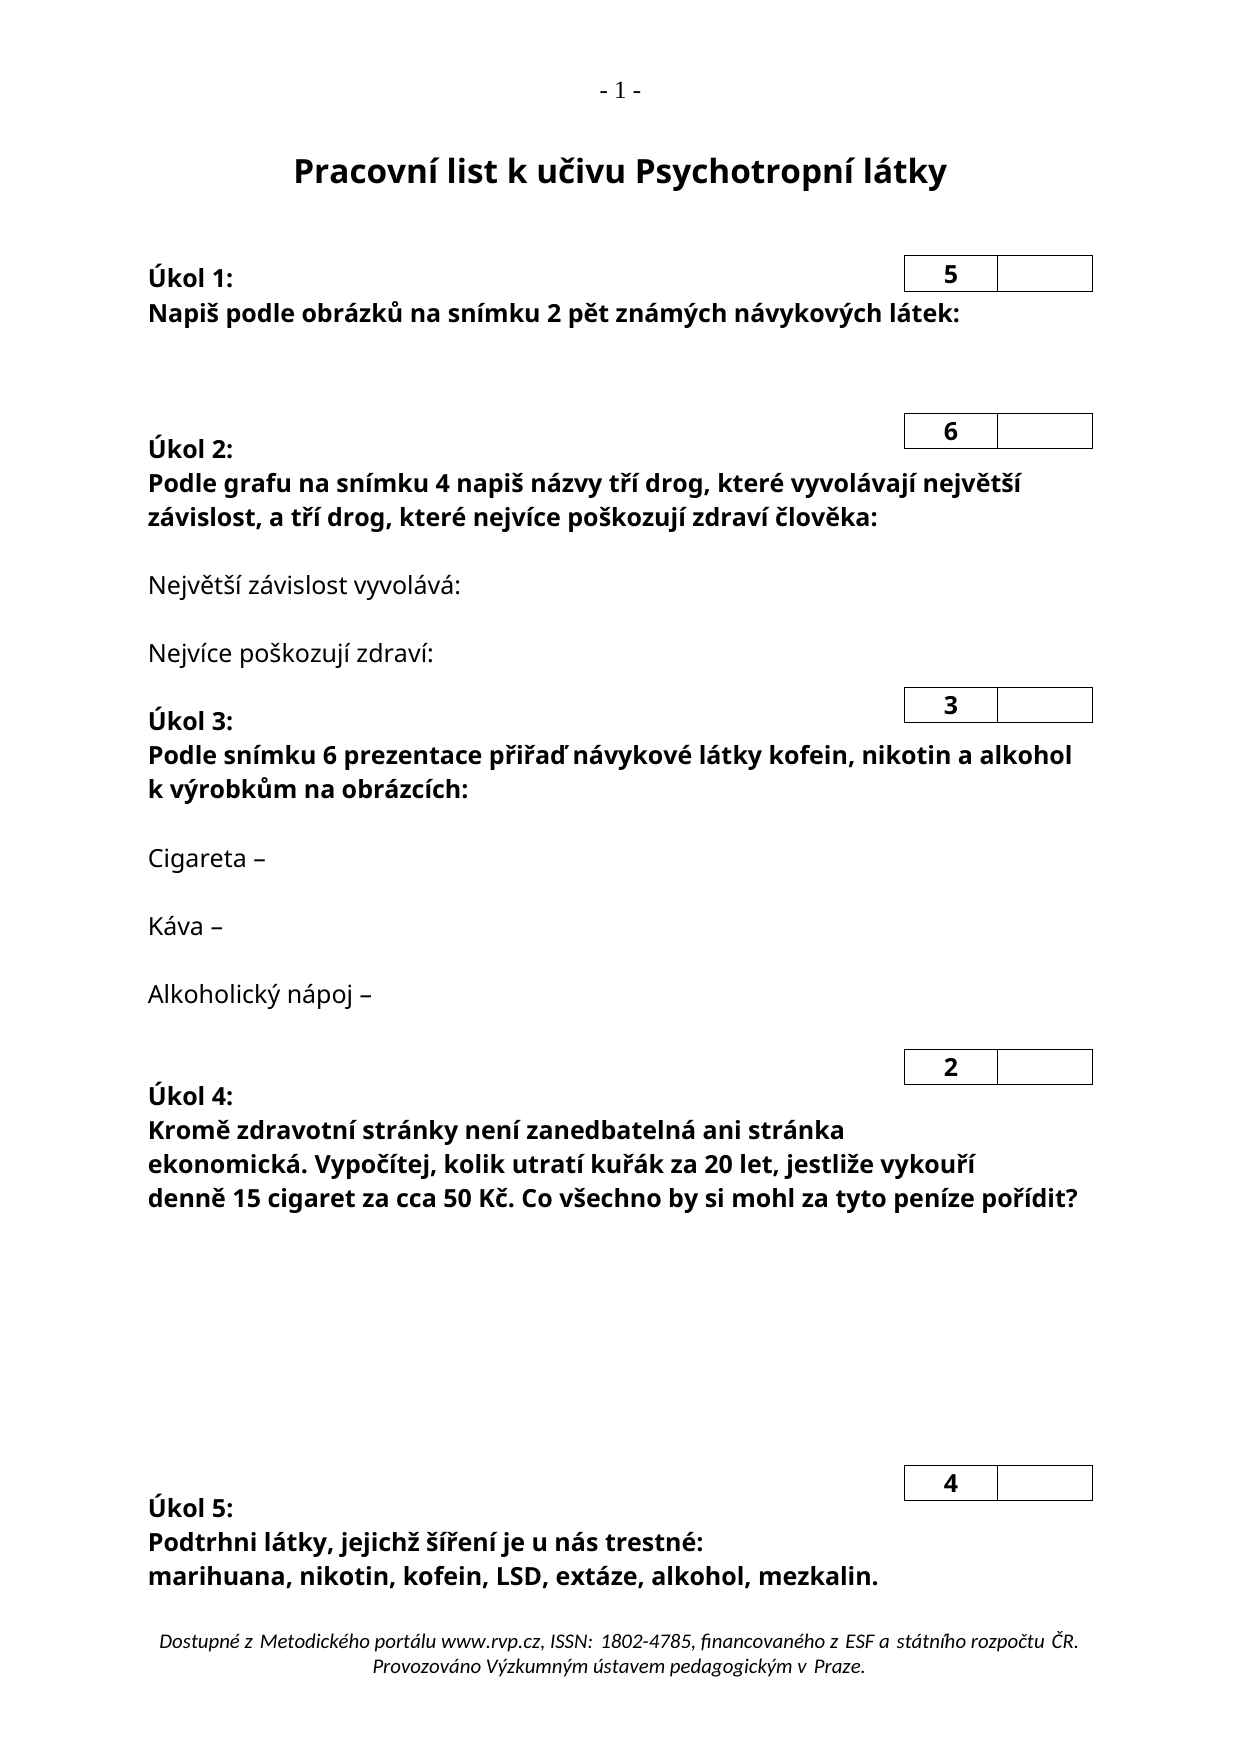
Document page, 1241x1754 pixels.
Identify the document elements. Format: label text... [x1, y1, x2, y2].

table_header [998, 1466, 1092, 1500]
table_header [998, 1050, 1092, 1084]
table_header [998, 414, 1092, 448]
table_header 5 [905, 256, 997, 291]
text Podle grafu na snímku 4 napiš názvy tří drog, které vyvolávají největší závislost, a tří drog, které nejvíce poškozují zdraví člověka: [148, 466, 1093, 534]
table_header 6 [905, 414, 997, 448]
text Napiš podle obrázků na snímku 2 pět známých návykových látek: [148, 295, 1093, 329]
text Největší závislost vyvolává: [148, 568, 1093, 602]
table_header 2 [905, 1050, 997, 1084]
text marihuana, nikotin, kofein, LSD, extáze, alkohol, mezkalin. [148, 1558, 1093, 1592]
text Pracovní list k učivu Psychotropní látky [148, 148, 1093, 193]
text Podle snímku 6 prezentace přiřaď návykové látky kofein, nikotin a alkohol k výrobkům na obrázcích: [148, 738, 1093, 806]
table_header [998, 256, 1092, 291]
text denně 15 cigaret za cca 50 Kč. Co všechno by si mohl za tyto peníze pořídit? [148, 1181, 1093, 1215]
text Káva – [148, 908, 1093, 942]
text Úkol 4: [148, 1079, 1093, 1113]
text Nejvíce poškozují zdraví: [148, 636, 1093, 670]
text Alkoholický nápoj – [148, 976, 1093, 1011]
text Cigareta – [148, 840, 1093, 874]
text Úkol 2: [148, 431, 1093, 466]
text Podtrhni látky, jejichž šíření je u nás trestné: [148, 1524, 1093, 1558]
text Úkol 1: [148, 261, 1093, 295]
table_header [998, 688, 1092, 722]
text Úkol 3: [148, 704, 1093, 738]
text Kromě zdravotní stránky není zanedbatelná ani stránka [148, 1113, 1093, 1147]
table_header 4 [905, 1466, 997, 1500]
table_header 3 [905, 688, 997, 722]
text ekonomická. Vypočítej, kolik utratí kuřák za 20 let, jestliže vykouří [148, 1147, 1093, 1181]
text Úkol 5: [148, 1490, 1093, 1524]
